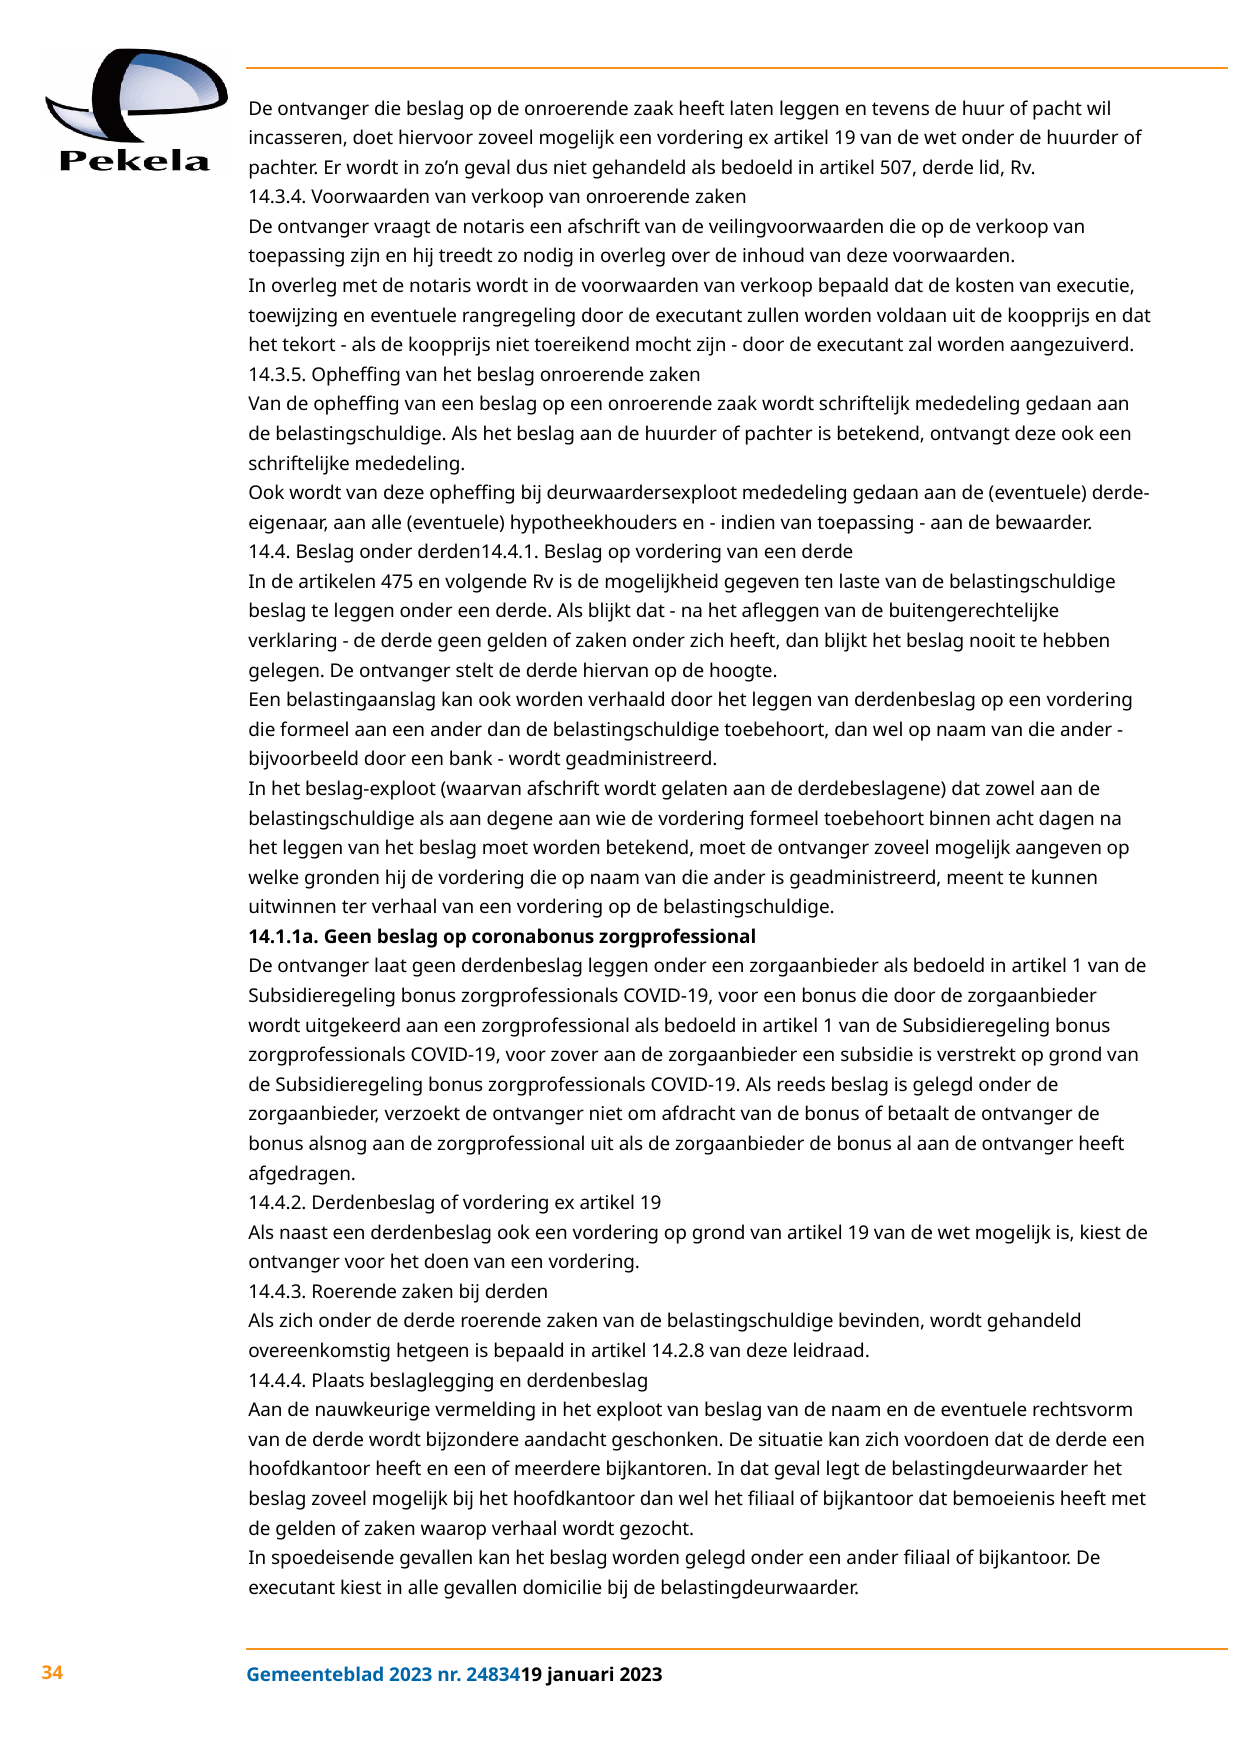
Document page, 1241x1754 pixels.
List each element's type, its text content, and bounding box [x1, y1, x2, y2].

text In overleg met de notaris wordt in de voorwaarden van verkoop bepaald dat de kosten van executie, toewijzing en eventuele rangregeling door de executant zullen worden voldaan uit de koopprijs en dat het tekort - als de koopprijs niet toereikend mocht zijn - door de executant zal worden aangezuiverd. [248, 272, 1152, 357]
text 14.3.4. Voorwaarden van verkoop van onroerende zaken [248, 183, 1152, 209]
text 14.4.4. Plaats beslaglegging en derdenbeslag [248, 1367, 1152, 1393]
text 14.1.1a. Geen beslag op coronabonus zorgprofessional [248, 923, 1152, 949]
text 14.3.5. Opheffing van het beslag onroerende zaken [248, 361, 1152, 387]
text De ontvanger vraagt de notaris een afschrift van de veilingvoorwaarden die op de verkoop van toepassing zijn en hij treedt zo nodig in overleg over de inhoud van deze voorwaarden. [248, 213, 1152, 268]
text In spoedeisende gevallen kan het beslag worden gelegd onder een ander filiaal of bijkantoor. De executant kiest in alle gevallen domicilie bij de belastingdeurwaarder. [248, 1544, 1152, 1600]
picture [41, 47, 231, 172]
text Een belastingaanslag kan ook worden verhaald door het leggen van derdenbeslag op een vordering die formeel aan een ander dan de belastingschuldige toebehoort, dan wel op naam van die ander - bijvoorbeeld door een bank - wordt geadministreerd. [248, 686, 1152, 771]
text 14.4.3. Roerende zaken bij derden [248, 1278, 1152, 1304]
text Van de opheffing van een beslag op een onroerende zaak wordt schriftelijk mededeling gedaan aan de belastingschuldige. Als het beslag aan de huurder of pachter is betekend, ontvangt deze ook een schriftelijke mededeling. [248, 391, 1152, 476]
text De ontvanger laat geen derdenbeslag leggen onder een zorgaanbieder als bedoeld in artikel 1 van de Subsidieregeling bonus zorgprofessionals COVID-19, voor een bonus die door de zorgaanbieder wordt uitgekeerd aan een zorgprofessional als bedoeld in artikel 1 van de Subsidieregeling bonus zorgprofessionals COVID-19, voor zover aan de zorgaanbieder een subsidie is verstrekt op grond van de Subsidieregeling bonus zorgprofessionals COVID-19. Als reeds beslag is gelegd onder de zorgaanbieder, verzoekt de ontvanger niet om afdracht van de bonus of betaalt de ontvanger de bonus alsnog aan de zorgprofessional uit als de zorgaanbieder de bonus al aan de ontvanger heeft afgedragen. [248, 953, 1152, 1186]
text Aan de nauwkeurige vermelding in het exploot van beslag van de naam en de eventuele rechtsvorm van de derde wordt bijzondere aandacht geschonken. De situatie kan zich voordoen dat de derde een hoofdkantoor heeft en een of meerdere bijkantoren. In dat geval legt de belastingdeurwaarder het beslag zoveel mogelijk bij het hoofdkantoor dan wel het filiaal of bijkantoor dat bemoeienis heeft met de gelden of zaken waarop verhaal wordt gezocht. [248, 1396, 1152, 1541]
text 14.4. Beslag onder derden14.4.1. Beslag op vordering van een derde [248, 538, 1152, 564]
text De ontvanger die beslag op de onroerende zaak heeft laten leggen en tevens de huur of pacht wil incasseren, doet hiervoor zoveel mogelijk een vordering ex artikel 19 van de wet onder de huurder of pachter. Er wordt in zo’n geval dus niet gehandeld als bedoeld in artikel 507, derde lid, Rv. [248, 95, 1152, 180]
text Ook wordt van deze opheffing bij deurwaardersexploot mededeling gedaan aan de (eventuele) derde-eigenaar, aan alle (eventuele) hypotheekhouders en - indien van toepassing - aan de bewaarder. [248, 479, 1152, 535]
text In de artikelen 475 en volgende Rv is de mogelijkheid gegeven ten laste van de belastingschuldige beslag te leggen onder een derde. Als blijkt dat - na het afleggen van de buitengerechtelijke verklaring - de derde geen gelden of zaken onder zich heeft, dan blijkt het beslag nooit te hebben gelegen. De ontvanger stelt de derde hiervan op de hoogte. [248, 568, 1152, 683]
text Als naast een derdenbeslag ook een vordering op grond van artikel 19 van de wet mogelijk is, kiest de ontvanger voor het doen van een vordering. [248, 1219, 1152, 1274]
text 14.4.2. Derdenbeslag of vordering ex artikel 19 [248, 1189, 1152, 1215]
text In het beslag-exploot (waarvan afschrift wordt gelaten aan de derdebeslagene) dat zowel aan de belastingschuldige als aan degene aan wie de vordering formeel toebehoort binnen acht dagen na het leggen van het beslag moet worden betekend, moet de ontvanger zoveel mogelijk aangeven op welke gronden hij de vordering die op naam van die ander is geadministreerd, meent te kunnen uitwinnen ter verhaal van een vordering op de belastingschuldige. [248, 775, 1152, 919]
text Als zich onder de derde roerende zaken van de belastingschuldige bevinden, wordt gehandeld overeenkomstig hetgeen is bepaald in artikel 14.2.8 van deze leidraad. [248, 1308, 1152, 1363]
